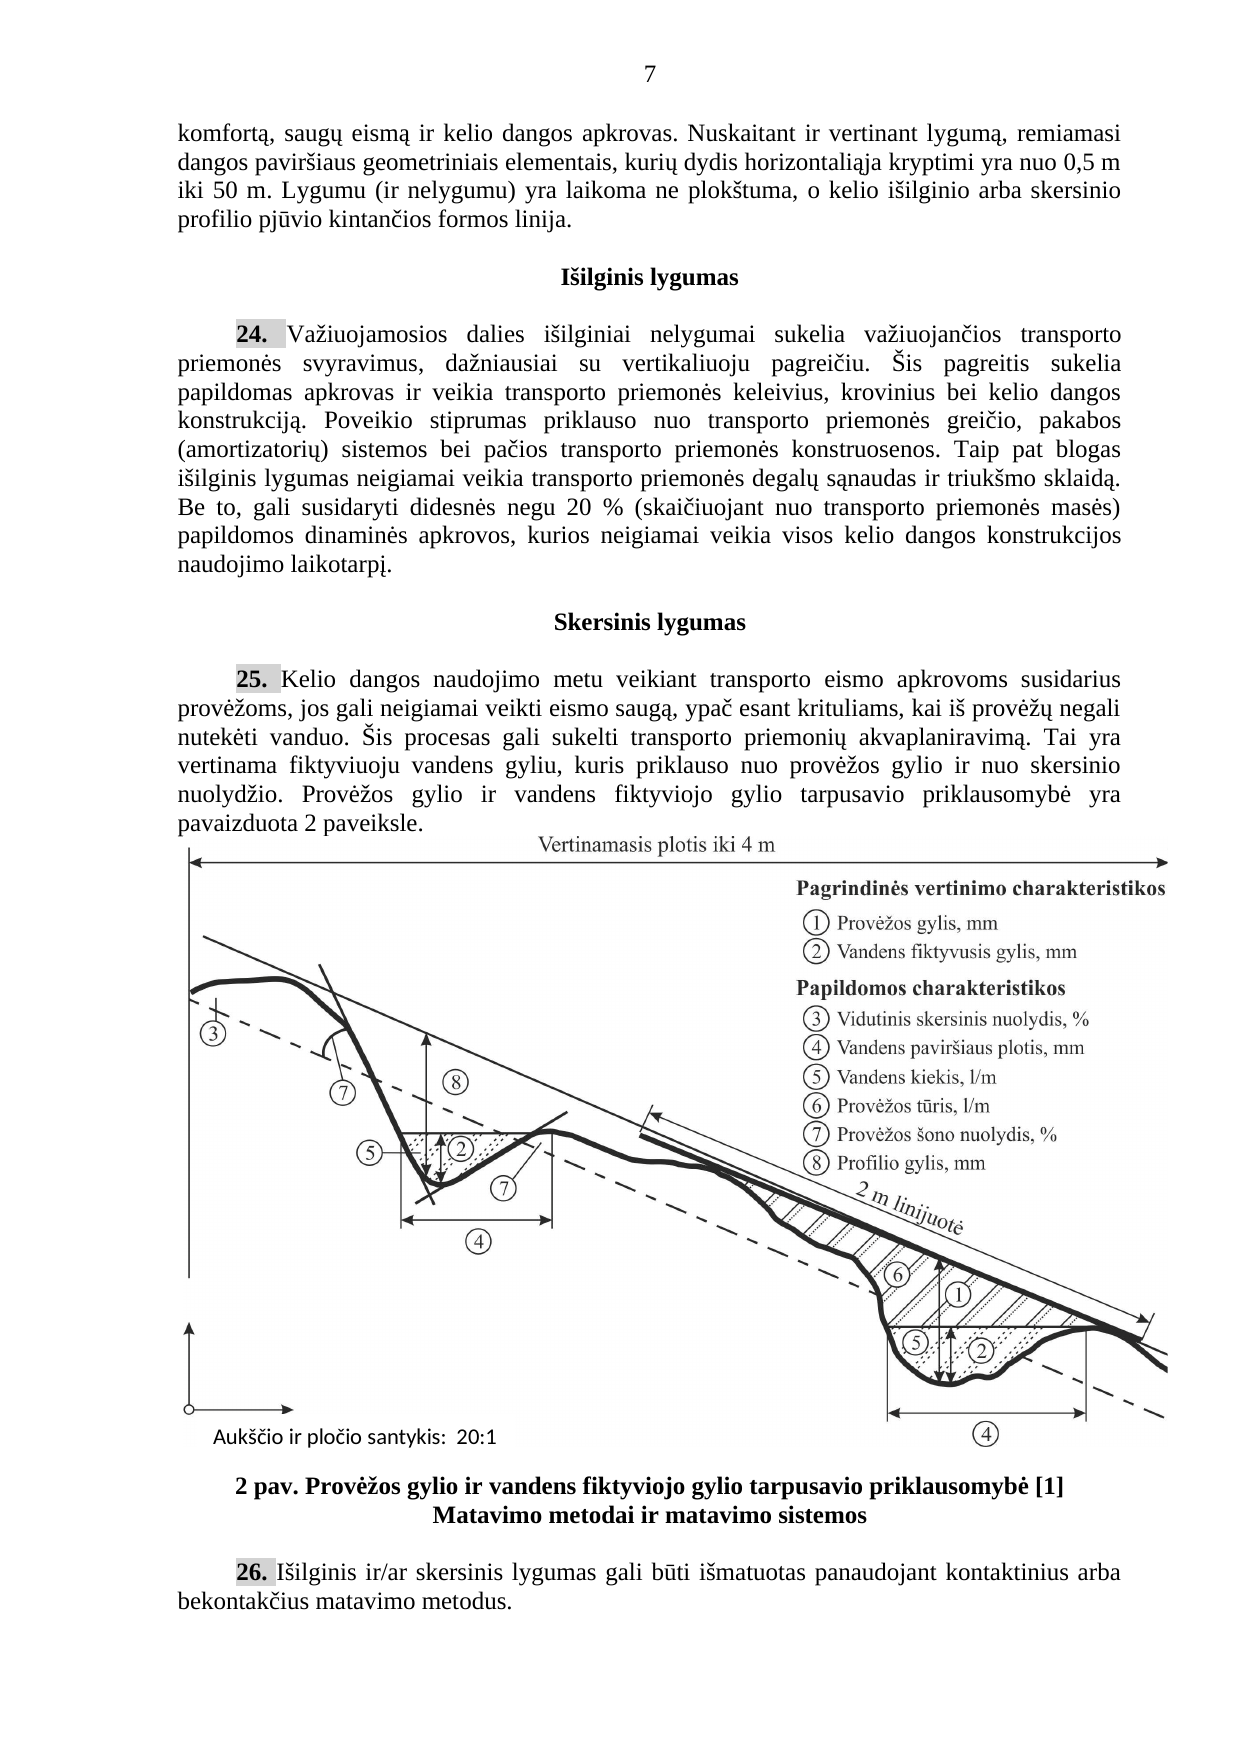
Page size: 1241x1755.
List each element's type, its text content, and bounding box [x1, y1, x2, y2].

text Matavimo metodai ir matavimo sistemos [177, 1500, 1122, 1529]
text 25. Kelio dangos naudojimo metu veikiant transporto eismo apkrovoms susidarius provėžoms, jos gali neigiamai veikti eismo saugą, ypač esant krituliams, kai iš provėžų negali nutekėti vanduo. Šis procesas gali sukelti transporto priemonių akvaplaniravimą. Tai yra vertinama fiktyviuoju vandens gyliu, kuris priklauso nuo provėžos gylio ir nuo skersinio nuolydžio. Provėžos gylio ir vandens fiktyviojo gylio tarpusavio priklausomybė yra pavaizduota 2 paveiksle. [177, 664, 1122, 837]
text 2 pav. Provėžos gylio ir vandens fiktyviojo gylio tarpusavio priklausomybė [1] [177, 1471, 1122, 1500]
text 24. Važiuojamosios dalies išilginiai nelygumai sukelia važiuojančios transporto priemonės svyravimus, dažniausiai su vertikaliuoju pagreičiu. Šis pagreitis sukelia papildomas apkrovas ir veikia transporto priemonės keleivius, krovinius bei kelio dangos konstrukciją. Poveikio stiprumas priklauso nuo transporto priemonės greičio, pakabos (amortizatorių) sistemos bei pačios transporto priemonės konstruosenos. Taip pat blogas išilginis lygumas neigiamai veikia transporto priemonės degalų sąnaudas ir triukšmo sklaidą. Be to, gali susidaryti didesnės negu 20 % (skaičiuojant nuo transporto priemonės masės) papildomos dinaminės apkrovos, kurios neigiamai veikia visos kelio dangos konstrukcijos naudojimo laikotarpį. [177, 319, 1122, 578]
text komfortą, saugų eismą ir kelio dangos apkrovas. Nuskaitant ir vertinant lygumą, remiamasi dangos paviršiaus geometriniais elementais, kurių dydis horizontaliąja kryptimi yra nuo 0,5 m iki 50 m. Lygumu (ir nelygumu) yra laikoma ne plokštuma, o kelio išilginio arba skersinio profilio pjūvio kintančios formos linija. [177, 118, 1122, 233]
text Skersinis lygumas [177, 607, 1122, 636]
text 26. Išilginis ir/ar skersinis lygumas gali būti išmatuotas panaudojant kontaktinius arba bekontakčius matavimo metodus. [177, 1557, 1122, 1615]
text Išilginis lygumas [177, 262, 1122, 291]
